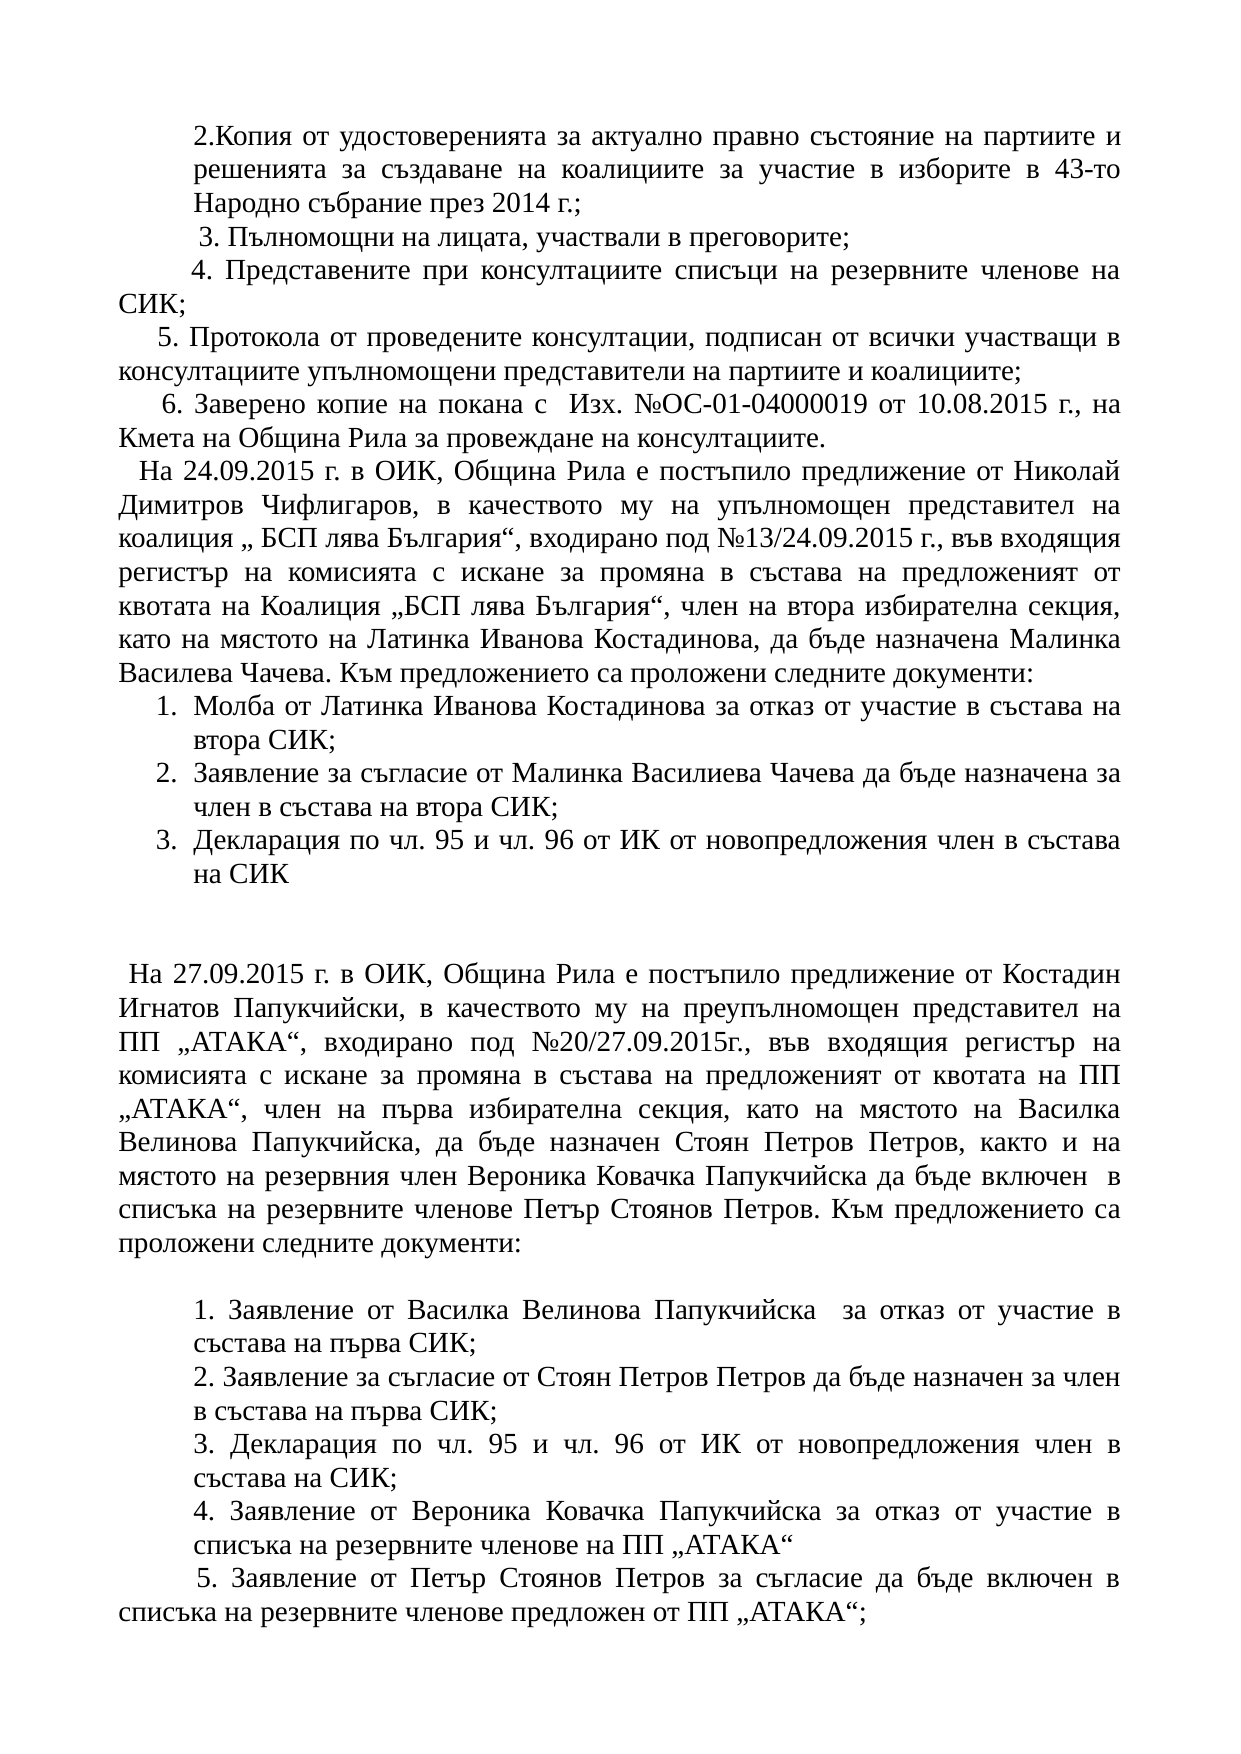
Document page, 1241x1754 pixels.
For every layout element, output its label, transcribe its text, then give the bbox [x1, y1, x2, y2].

text На 27.09.2015 г. в ОИК, Община Рила е постъпило предлижение от Костадин Игнатов Папукчийски, в качеството му на преупълномощен представител на ПП „АТАКА“, входирано под №20/27.09.2015г., във входящия регистър на комисията с искане за промяна в състава на предложеният от квотата на ПП „АТАКА“, член на първа избирателна секция, като на мястото на Василка Велинова Папукчийска, да бъде назначен Стоян Петров Петров, както и на мястото на резервния член Вероника Ковачка Папукчийска да бъде включен в списъка на резервните членове Петър Стоянов Петров. Към предложението са проложени следните документи: [118, 957, 1122, 1258]
list Декларация по чл. 95 и чл. 96 от ИК от новопредложения член в състава на СИК [156, 822, 1122, 889]
list 2. Заявление за съгласие от Стоян Петров Петров да бъде назначен за член в състава на първа СИК; [156, 1359, 1122, 1426]
list Заявление за съгласие от Малинка Василиева Чачева да бъде назначена за член в състава на втора СИК; [156, 755, 1122, 822]
list 3. Декларация по чл. 95 и чл. 96 от ИК от новопредложения член в състава на СИК; [156, 1426, 1122, 1493]
text На 24.09.2015 г. в ОИК, Община Рила е постъпило предлижение от Николай Димитров Чифлигаров, в качеството му на упълномощен представител на коалиция „ БСП лява България“, входирано под №13/24.09.2015 г., във входящия регистър на комисията с искане за промяна в състава на предложеният от квотата на Коалиция „БСП лява България“, член на втора избирателна секция, като на мястото на Латинка Иванова Костадинова, да бъде назначена Малинка Василева Чачева. Към предложението са проложени следните документи: [118, 453, 1122, 688]
text 4. Представените при консултациите списъци на резервните членове на СИК; [118, 252, 1122, 319]
text 3. Пълномощни на лицата, участвали в преговорите; [118, 219, 1122, 252]
list 1. Заявление от Василка Велинова Папукчийска за отказ от участие в състава на първа СИК; [156, 1292, 1122, 1359]
list Молба от Латинка Иванова Костадинова за отказ от участие в състава на втора СИК; [156, 688, 1122, 755]
list 4. Заявление от Вероника Ковачка Папукчийска за отказ от участие в списъка на резервните членове на ПП „АТАКА“ [156, 1493, 1122, 1560]
list 2.Копия от удостоверенията за актуално правно състояние на партиите и решенията за създаване на коалициите за участие в изборите в 43-то Народно събрание през 2014 г.; [156, 118, 1122, 219]
text 5. Протокола от проведените консултации, подписан от всички участващи в консултациите упълномощени представители на партиите и коалициите; [118, 319, 1122, 386]
text 6. Заверено копие на покана с Изх. №ОС-01-04000019 от 10.08.2015 г., на Кмета на Община Рила за провеждане на консултациите. [118, 386, 1122, 453]
text 5. Заявление от Петър Стоянов Петров за съгласие да бъде включен в списъка на резервните членове предложен от ПП „АТАКА“; [118, 1560, 1122, 1627]
